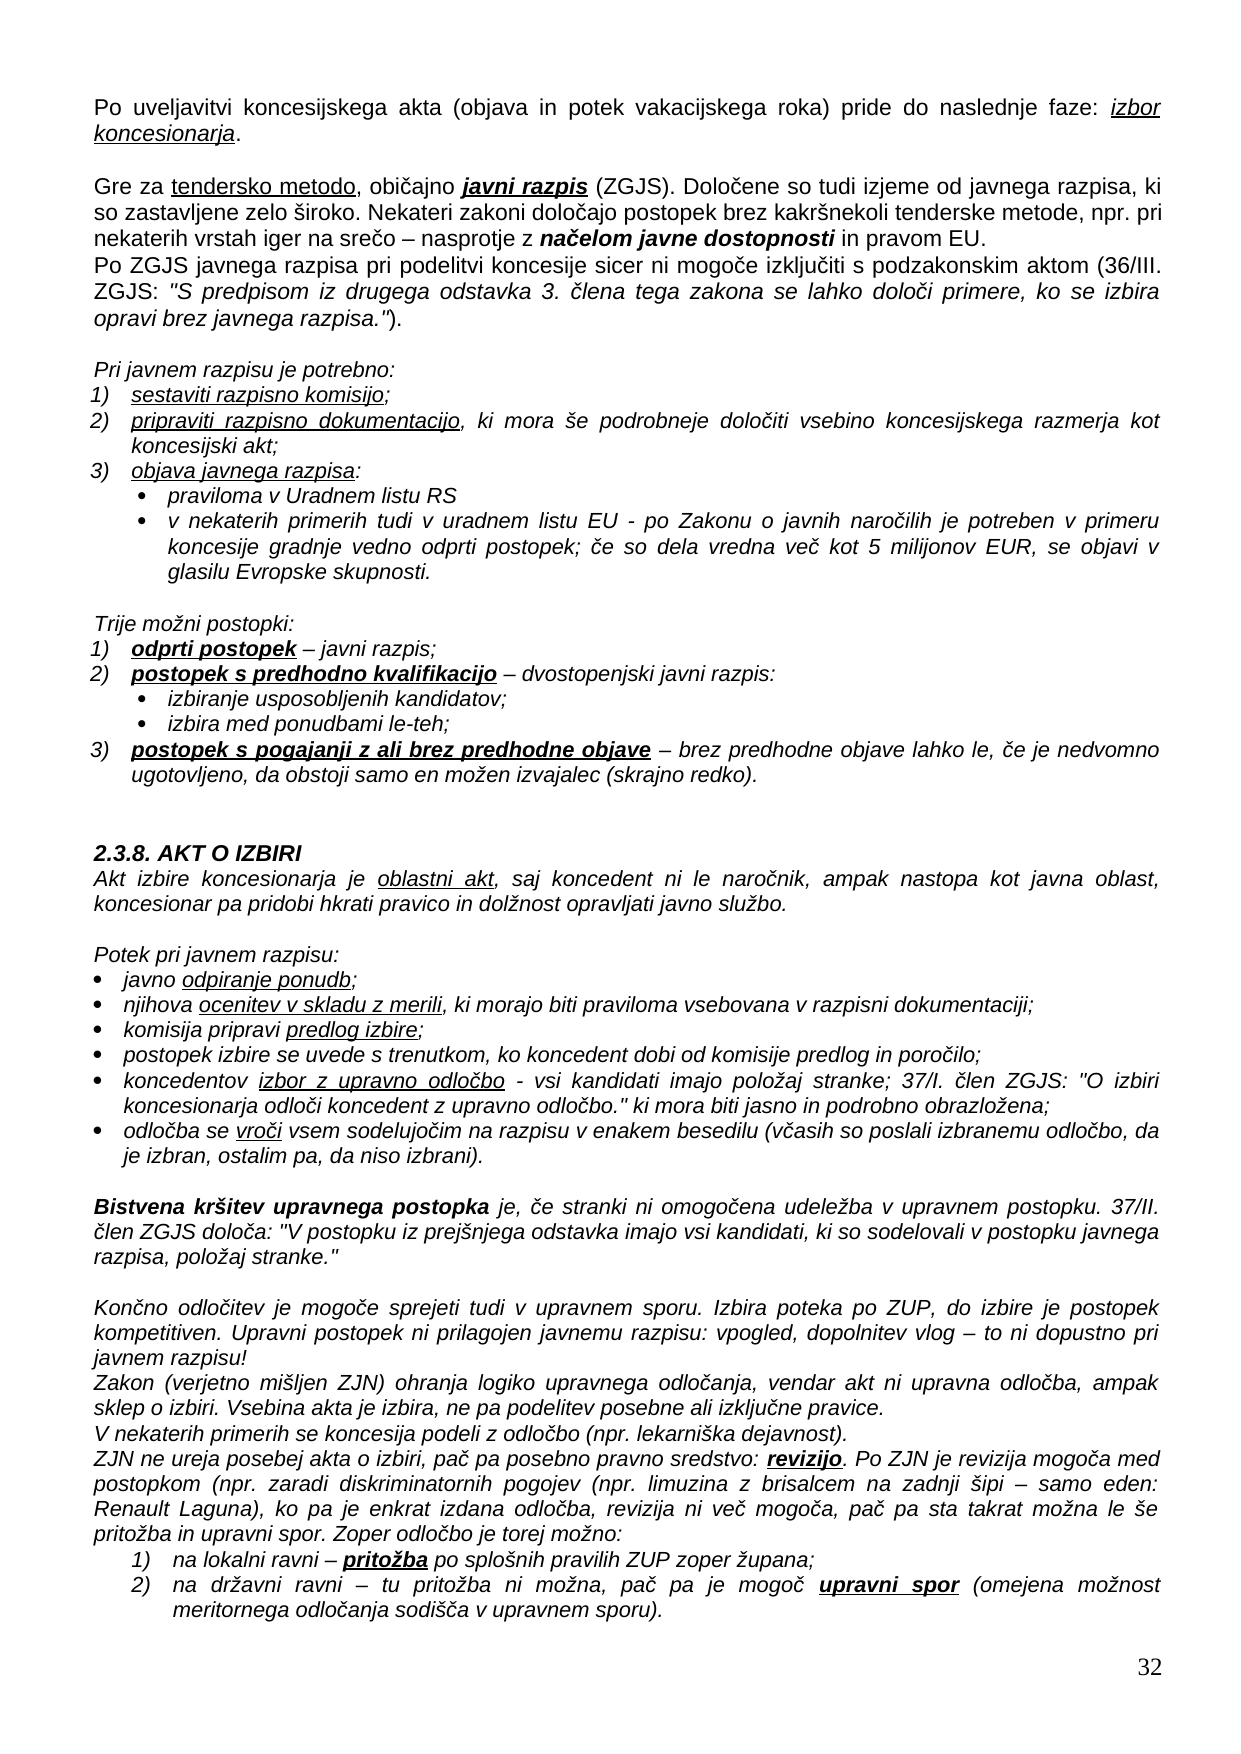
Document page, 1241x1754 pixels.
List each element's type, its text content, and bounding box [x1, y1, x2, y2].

list praviloma v Uradnem listu RS [138, 483, 1162, 508]
text Bistvena kršitev upravnega postopka je, če stranki ni omogočena udeležba v upravnem postopku. 37/II. člen ZGJS določa: "V postopku iz prejšnjega odstavka imajo vsi kandidati, ki so sodelovali v postopku javnega razpisa, položaj stranke." [94, 1194, 1162, 1269]
list objava javnega razpisa: [90, 458, 1162, 483]
list na državni ravni – tu pritožba ni možna, pač pa je mogoč upravni spor (omejena možnost meritornega odločanja sodišča v upravnem sporu). [131, 1572, 1162, 1622]
list pripraviti razpisno dokumentacijo, ki mora še podrobneje določiti vsebino koncesijskega razmerja kot koncesijski akt; [90, 408, 1162, 458]
text V nekaterih primerih se koncesija podeli z odločbo (npr. lekarniška dejavnost). [94, 1421, 1162, 1446]
text Po ZGJS javnega razpisa pri podelitvi koncesije sicer ni mogoče izključiti s podzakonskim aktom (36/III. ZGJS: "S predpisom iz drugega odstavka 3. člena tega zakona se lahko določi primere, ko se izbira opravi brez javnega razpisa."). [94, 252, 1162, 331]
list postopek izbire se uvede s trenutkom, ko koncedent dobi od komisije predlog in poročilo; [94, 1042, 1162, 1068]
text Akt izbire koncesionarja je oblastni akt, saj koncedent ni le naročnik, ampak nastopa kot javna oblast, koncesionar pa pridobi hkrati pravico in dolžnost opravljati javno službo. [94, 866, 1162, 916]
list odločba se vroči vsem sodelujočim na razpisu v enakem besedilu (včasih so poslali izbranemu odločbo, da je izbran, ostalim pa, da niso izbrani). [94, 1118, 1162, 1168]
list postopek s pogajanji z ali brez predhodne objave – brez predhodne objave lahko le, če je nedvomno ugotovljeno, da obstoji samo en možen izvajalec (skrajno redko). [90, 736, 1162, 787]
list javno odpiranje ponudb; [94, 967, 1162, 992]
list izbiranje usposobljenih kandidatov; [138, 686, 1162, 711]
text 2.3.8. Akt o izbiri [94, 839, 1162, 866]
text Pri javnem razpisu je potrebno: [94, 357, 1162, 382]
list njihova ocenitev v skladu z merili, ki morajo biti praviloma vsebovana v razpisni dokumentaciji; [94, 992, 1162, 1017]
list komisija pripravi predlog izbire; [94, 1017, 1162, 1042]
text Po uveljavitvi koncesijskega akta (objava in potek vakacijskega roka) pride do naslednje faze: izbor koncesionarja. [94, 94, 1162, 146]
text Trije možni postopki: [94, 610, 1162, 636]
list v nekaterih primerih tudi v uradnem listu EU - po Zakonu o javnih naročilih je potreben v primeru koncesije gradnje vedno odprti postopek; če so dela vredna več kot 5 milijonov EUR, se objavi v glasilu Evropske skupnosti. [138, 508, 1162, 584]
text Potek pri javnem razpisu: [94, 942, 1162, 967]
list izbira med ponudbami le-teh; [138, 711, 1162, 736]
list koncedentov izbor z upravno odločbo - vsi kandidati imajo položaj stranke; 37/I. člen ZGJS: "O izbiri koncesionarja odloči koncedent z upravno odločbo." ki mora biti jasno in podrobno obrazložena; [94, 1068, 1162, 1118]
text Končno odločitev je mogoče sprejeti tudi v upravnem sporu. Izbira poteka po ZUP, do izbire je postopek kompetitiven. Upravni postopek ni prilagojen javnemu razpisu: vpogled, dopolnitev vlog – to ni dopustno pri javnem razpisu! [94, 1294, 1162, 1370]
list odprti postopek – javni razpis; [90, 636, 1162, 661]
list postopek s predhodno kvalifikacijo – dvostopenjski javni razpis: [90, 661, 1162, 686]
text Gre za tendersko metodo, običajno javni razpis (ZGJS). Določene so tudi izjeme od javnega razpisa, ki so zastavljene zelo široko. Nekateri zakoni določajo postopek brez kakršnekoli tenderske metode, npr. pri nekaterih vrstah iger na srečo – nasprotje z načelom javne dostopnosti in pravom EU. [94, 173, 1162, 252]
list sestaviti razpisno komisijo; [90, 382, 1162, 408]
text ZJN ne ureja posebej akta o izbiri, pač pa posebno pravno sredstvo: revizijo. Po ZJN je revizija mogoča med postopkom (npr. zaradi diskriminatornih pogojev (npr. limuzina z brisalcem na zadnji šipi – samo eden: Renault Laguna), ko pa je enkrat izdana odločba, revizija ni več mogoča, pač pa sta takrat možna le še pritožba in upravni spor. Zoper odločbo je torej možno: [94, 1446, 1162, 1547]
list na lokalni ravni – pritožba po splošnih pravilih ZUP zoper župana; [131, 1547, 1162, 1572]
text Zakon (verjetno mišljen ZJN) ohranja logiko upravnega odločanja, vendar akt ni upravna odločba, ampak sklep o izbiri. Vsebina akta je izbira, ne pa podelitev posebne ali izključne pravice. [94, 1370, 1162, 1421]
